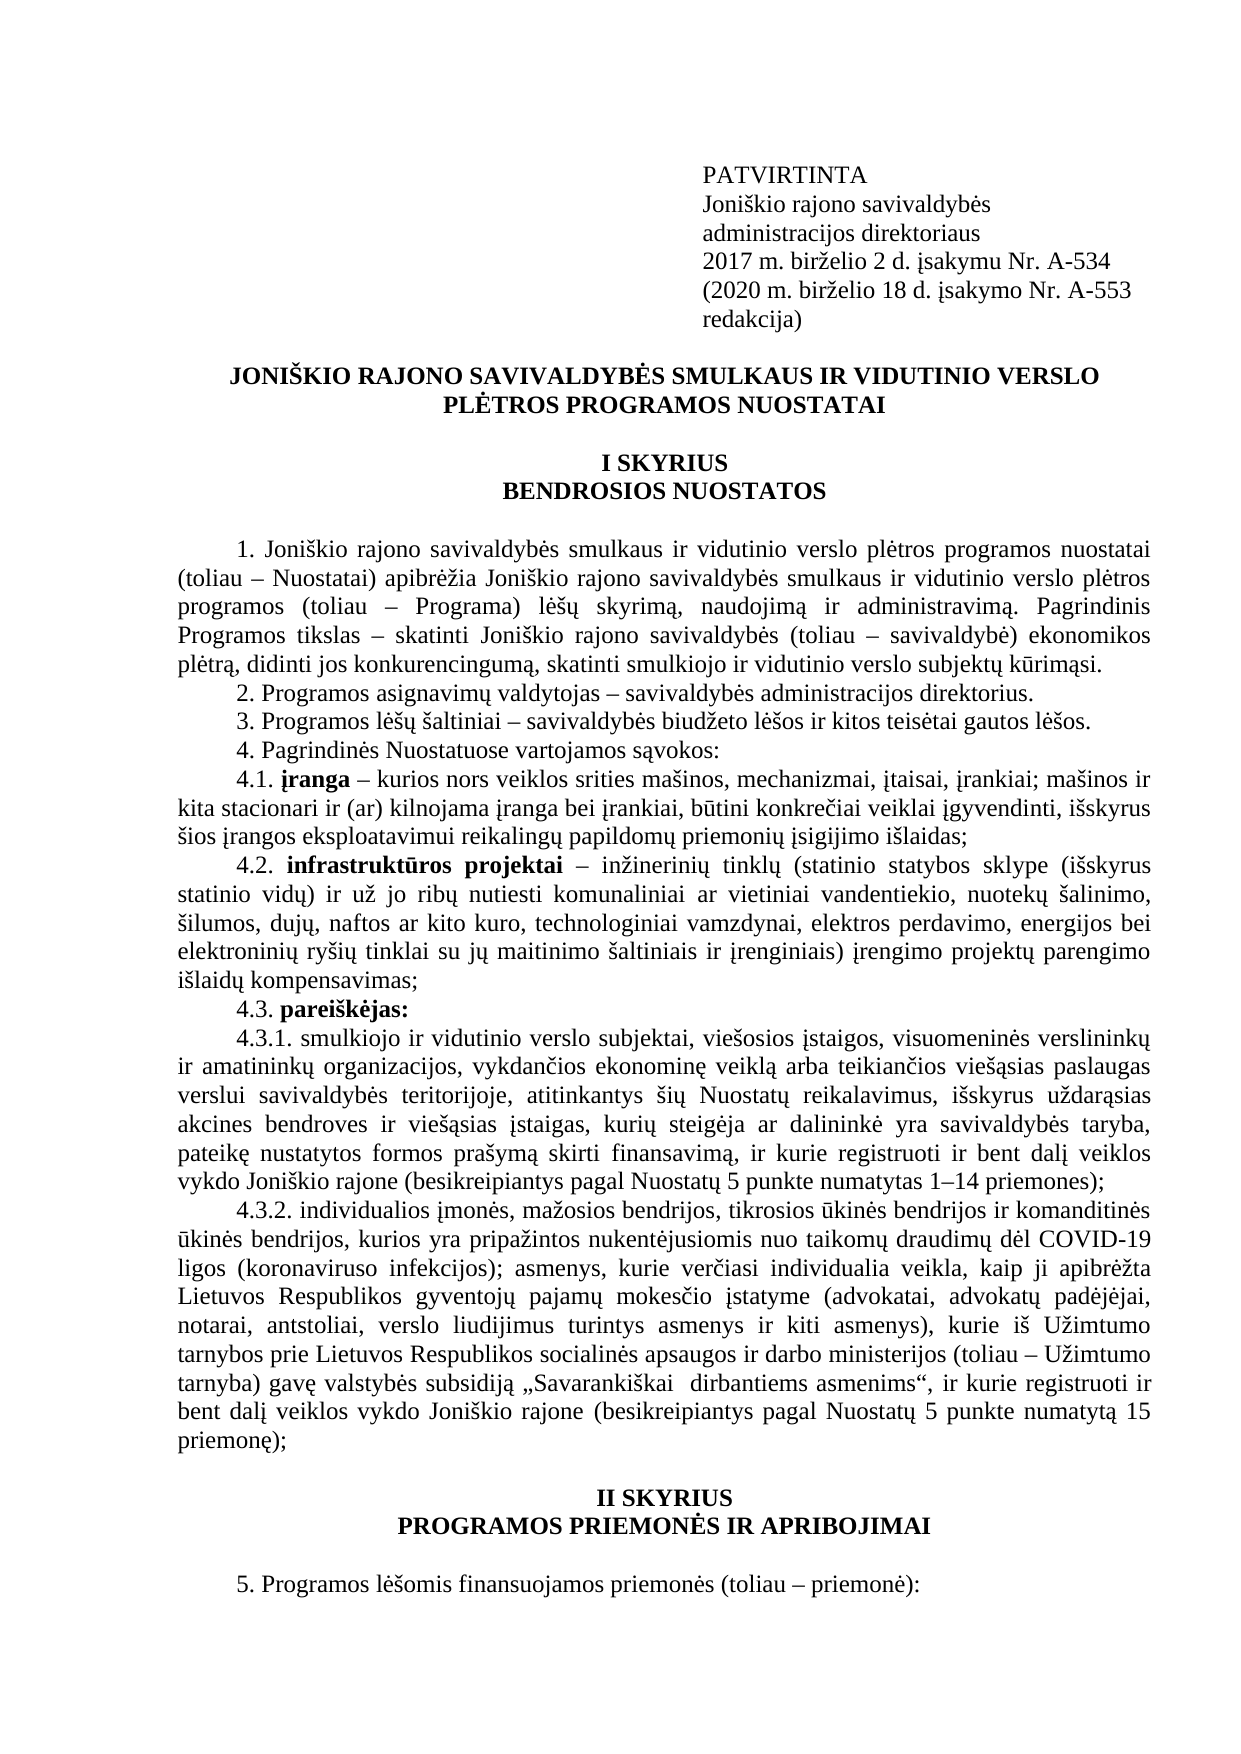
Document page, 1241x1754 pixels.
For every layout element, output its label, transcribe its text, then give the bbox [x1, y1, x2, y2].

text Joniškio rajono savivaldybės [177, 189, 1152, 218]
text administracijos direktoriaus [177, 218, 1152, 246]
text 1. Joniškio rajono savivaldybės smulkaus ir vidutinio verslo plėtros programos nuostatai (toliau – Nuostatai) apibrėžia Joniškio rajono savivaldybės smulkaus ir vidutinio verslo plėtros programos (toliau – Programa) lėšų skyrimą, naudojimą ir administravimą. Pagrindinis Programos tikslas – skatinti Joniškio rajono savivaldybės (toliau – savivaldybė) ekonomikos plėtrą, didinti jos konkurencingumą, skatinti smulkiojo ir vidutinio verslo subjektų kūrimąsi. [177, 534, 1152, 678]
text PATVIRTINTA [177, 160, 1152, 189]
text 2. Programos asignavimų valdytojas – savivaldybės administracijos direktorius. [177, 678, 1152, 706]
text 4.3.1. smulkiojo ir vidutinio verslo subjektai, viešosios įstaigos, visuomeninės verslininkų ir amatininkų organizacijos, vykdančios ekonominę veiklą arba teikiančios viešąsias paslaugas verslui savivaldybės teritorijoje, atitinkantys šių Nuostatų reikalavimus, išskyrus uždarąsias akcines bendroves ir viešąsias įstaigas, kurių steigėja ar dalininkė yra savivaldybės taryba, pateikę nustatytos formos prašymą skirti finansavimą, ir kurie registruoti ir bent dalį veiklos vykdo Joniškio rajone (besikreipiantys pagal Nuostatų 5 punkte numatytas 1–14 priemones); [177, 1023, 1152, 1195]
text 4.3. pareiškėjas: [177, 994, 1152, 1023]
text 4.2. infrastruktūros projektai – inžinerinių tinklų (statinio statybos sklype (išskyrus statinio vidų) ir už jo ribų nutiesti komunaliniai ar vietiniai vandentiekio, nuotekų šalinimo, šilumos, dujų, naftos ar kito kuro, technologiniai vamzdynai, elektros perdavimo, energijos bei elektroninių ryšių tinklai su jų maitinimo šaltiniais ir įrenginiais) įrengimo projektų parengimo išlaidų kompensavimas; [177, 850, 1152, 994]
text 2017 m. birželio 2 d. įsakymu Nr. A-534 [177, 246, 1152, 275]
text (2020 m. birželio 18 d. įsakymo Nr. A-553 [177, 275, 1152, 304]
text 3. Programos lėšų šaltiniai – savivaldybės biudžeto lėšos ir kitos teisėtai gautos lėšos. [177, 706, 1152, 735]
text 5. Programos lėšomis finansuojamos priemonės (toliau – priemonė): [177, 1569, 1152, 1598]
text I SKYRIUS [177, 448, 1152, 476]
text PROGRAMOS PRIEMONĖS IR APRIBOJIMAI [177, 1511, 1152, 1540]
text redakcija) [177, 304, 1152, 333]
text 4. Pagrindinės Nuostatuose vartojamos sąvokos: [177, 735, 1152, 764]
text joniškio rajono savivaldybės SMULKAUS IR VIDUTINIO VERSLO PLĖTROS PROGRAMOS NUOSTATAI [177, 361, 1152, 419]
text 4.1. įranga – kurios nors veiklos srities mašinos, mechanizmai, įtaisai, įrankiai; mašinos ir kita stacionari ir (ar) kilnojama įranga bei įrankiai, būtini konkrečiai veiklai įgyvendinti, išskyrus šios įrangos eksploatavimui reikalingų papildomų priemonių įsigijimo išlaidas; [177, 764, 1152, 850]
text 4.3.2. individualios įmonės, mažosios bendrijos, tikrosios ūkinės bendrijos ir komanditinės ūkinės bendrijos, kurios yra pripažintos nukentėjusiomis nuo taikomų draudimų dėl COVID-19 ligos (koronaviruso infekcijos); asmenys, kurie verčiasi individualia veikla, kaip ji apibrėžta Lietuvos Respublikos gyventojų pajamų mokesčio įstatyme (advokatai, advokatų padėjėjai, notarai, antstoliai, verslo liudijimus turintys asmenys ir kiti asmenys), kurie iš Užimtumo tarnybos prie Lietuvos Respublikos socialinės apsaugos ir darbo ministerijos (toliau – Užimtumo tarnyba) gavę valstybės subsidiją „Savarankiškai dirbantiems asmenims“, ir kurie registruoti ir bent dalį veiklos vykdo Joniškio rajone (besikreipiantys pagal Nuostatų 5 punkte numatytą 15 priemonę); [177, 1195, 1152, 1454]
text II SKYRIUS [177, 1483, 1152, 1511]
text BENDROSIOS NUOSTATOS [177, 476, 1152, 505]
